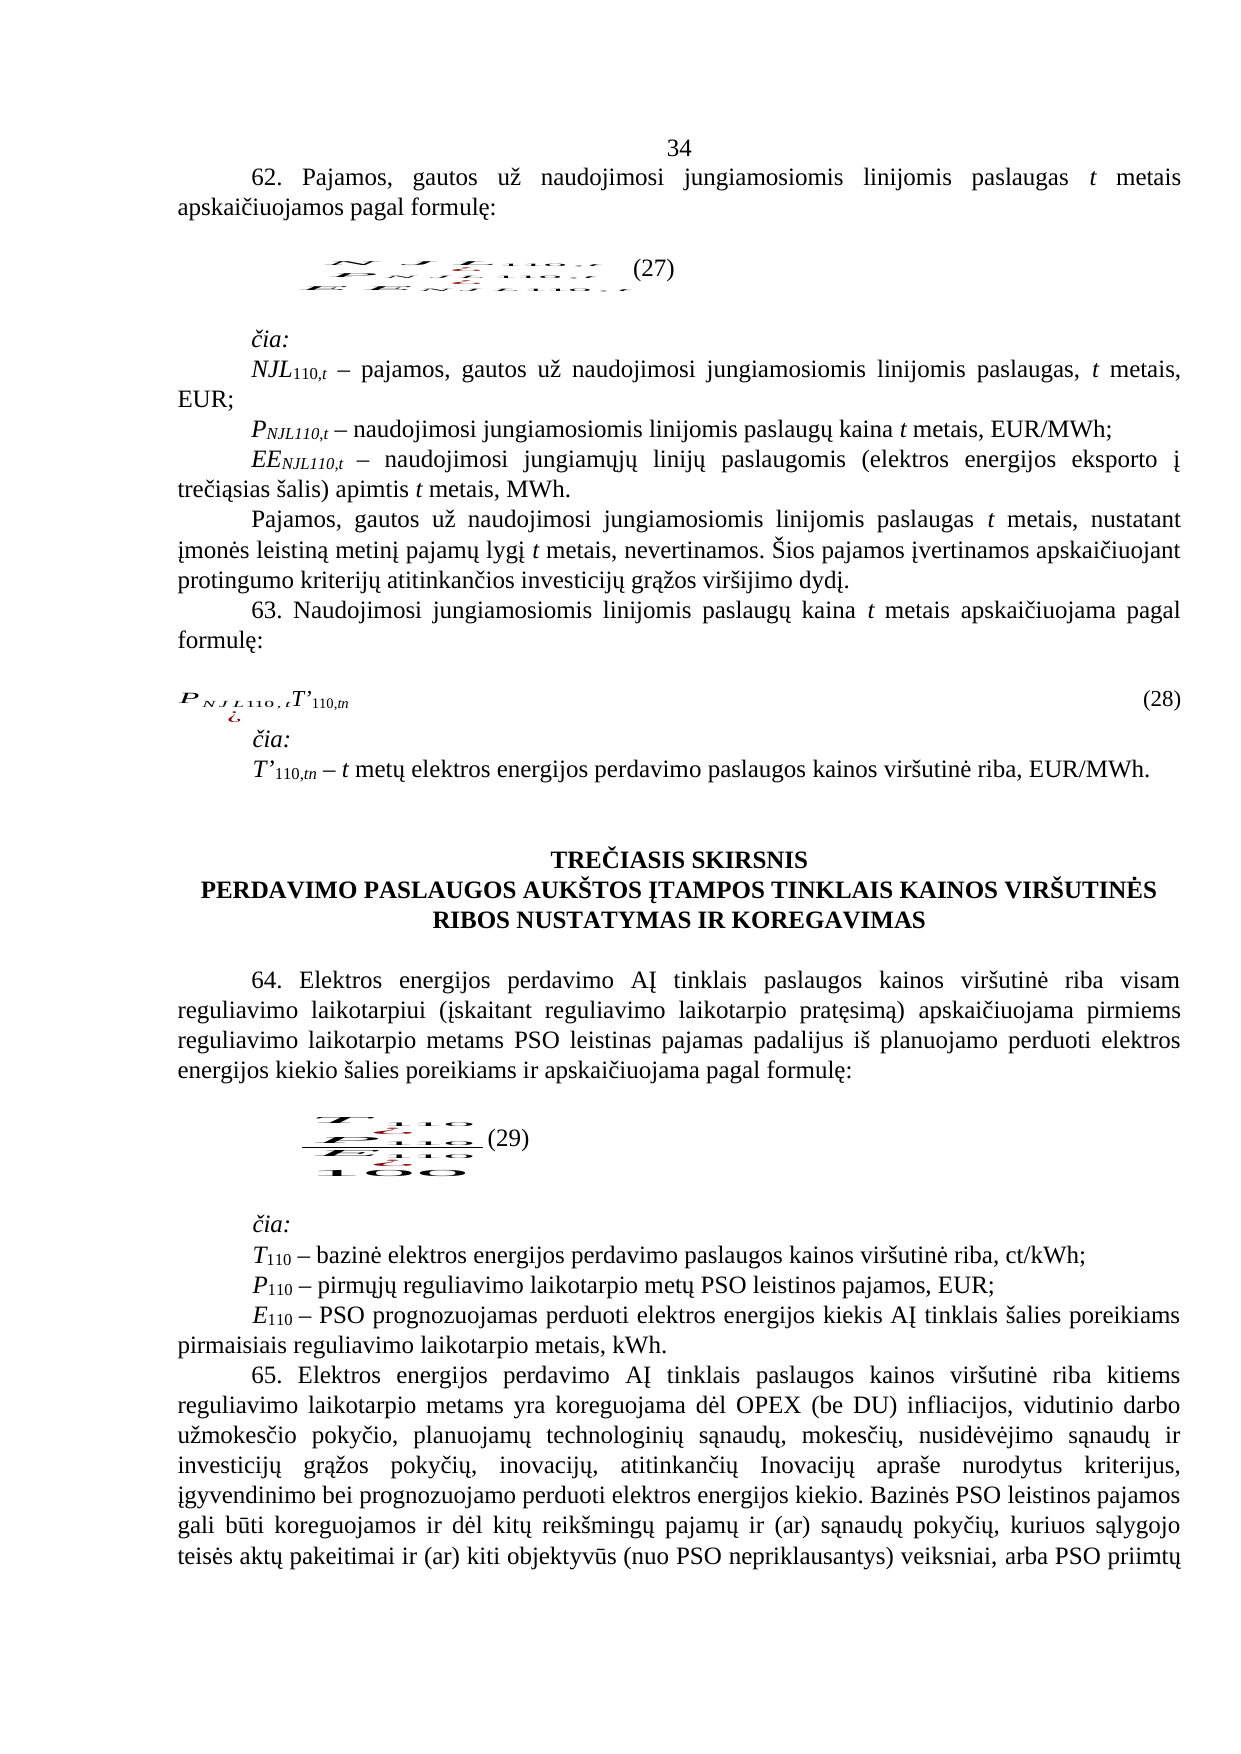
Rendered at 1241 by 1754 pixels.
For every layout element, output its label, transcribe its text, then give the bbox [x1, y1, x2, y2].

subtitle PERDAVIMO PASLAUGOS AUKŠTOS ĮTAMPOS TINKLAIS KAINOS VIRŠUTINĖS RIBOS NUSTATYMAS IR KOREGAVIMAS [177, 875, 1181, 934]
text T110 – bazinė elektros energijos perdavimo paslaugos kainos viršutinė riba, ct/kWh; [177, 1240, 1181, 1268]
text čia: [177, 724, 1181, 753]
text 63. Naudojimosi jungiamosiomis linijomis paslaugų kaina t metais apskaičiuojama pagal formulę: [177, 595, 1181, 654]
text čia: [177, 1209, 1181, 1238]
text 64. Elektros energijos perdavimo AĮ tinklais paslaugos kainos viršutinė riba visam reguliavimo laikotarpiui (įskaitant reguliavimo laikotarpio pratęsimą) apskaičiuojama pirmiems reguliavimo laikotarpio metams PSO leistinas pajamas padalijus iš planuojamo perduoti elektros energijos kiekio šalies poreikiams ir apskaičiuojama pagal formulę: [177, 965, 1181, 1084]
text čia: [177, 324, 1181, 353]
text T’110,tn – t metų elektros energijos perdavimo paslaugos kainos viršutinė riba, EUR/MWh. [177, 754, 1181, 783]
text Pajamos, gautos už naudojimosi jungiamosiomis linijomis paslaugas t metais, nustatant įmonės leistiną metinį pajamų lygį t metais, nevertinamos. Šios pajamos įvertinamos apskaičiuojant protingumo kriterijų atitinkančios investicijų grąžos viršijimo dydį. [177, 504, 1181, 593]
text (27) [177, 253, 1181, 292]
text 62. Pajamos, gautos už naudojimosi jungiamosiomis linijomis paslaugas t metais apskaičiuojamos pagal formulę: [177, 162, 1181, 221]
text P110 – pirmųjų reguliavimo laikotarpio metų PSO leistinos pajamos, EUR; [177, 1270, 1181, 1298]
text (29) [177, 1116, 1181, 1178]
text T’110,tn (28) [177, 685, 1181, 723]
text PNJL110,t – naudojimosi jungiamosiomis linijomis paslaugų kaina t metais, EUR/MWh; [177, 414, 1181, 443]
text EENJL110,t – naudojimosi jungiamųjų linijų paslaugomis (elektros energijos eksporto į trečiąsias šalis) apimtis t metais, MWh. [177, 444, 1181, 503]
text NJL110,t – pajamos, gautos už naudojimosi jungiamosiomis linijomis paslaugas, t metais, EUR; [177, 354, 1181, 413]
text 65. Elektros energijos perdavimo AĮ tinklais paslaugos kainos viršutinė riba kitiems reguliavimo laikotarpio metams yra koreguojama dėl OPEX (be DU) infliacijos, vidutinio darbo užmokesčio pokyčio, planuojamų technologinių sąnaudų, mokesčių, nusidėvėjimo sąnaudų ir investicijų grąžos pokyčių, inovacijų, atitinkančių Inovacijų apraše nurodytus kriterijus, įgyvendinimo bei prognozuojamo perduoti elektros energijos kiekio. Bazinės PSO leistinos pajamos gali būti koreguojamos ir dėl kitų reikšmingų pajamų ir (ar) sąnaudų pokyčių, kuriuos sąlygojo teisės aktų pakeitimai ir (ar) kiti objektyvūs (nuo PSO nepriklausantys) veiksniai, arba PSO priimtų [177, 1360, 1181, 1569]
subtitle TREČIASIS SKIRSNIS [177, 845, 1181, 873]
text E110 – PSO prognozuojamas perduoti elektros energijos kiekis AĮ tinklais šalies poreikiams pirmaisiais reguliavimo laikotarpio metais, kWh. [177, 1300, 1181, 1359]
